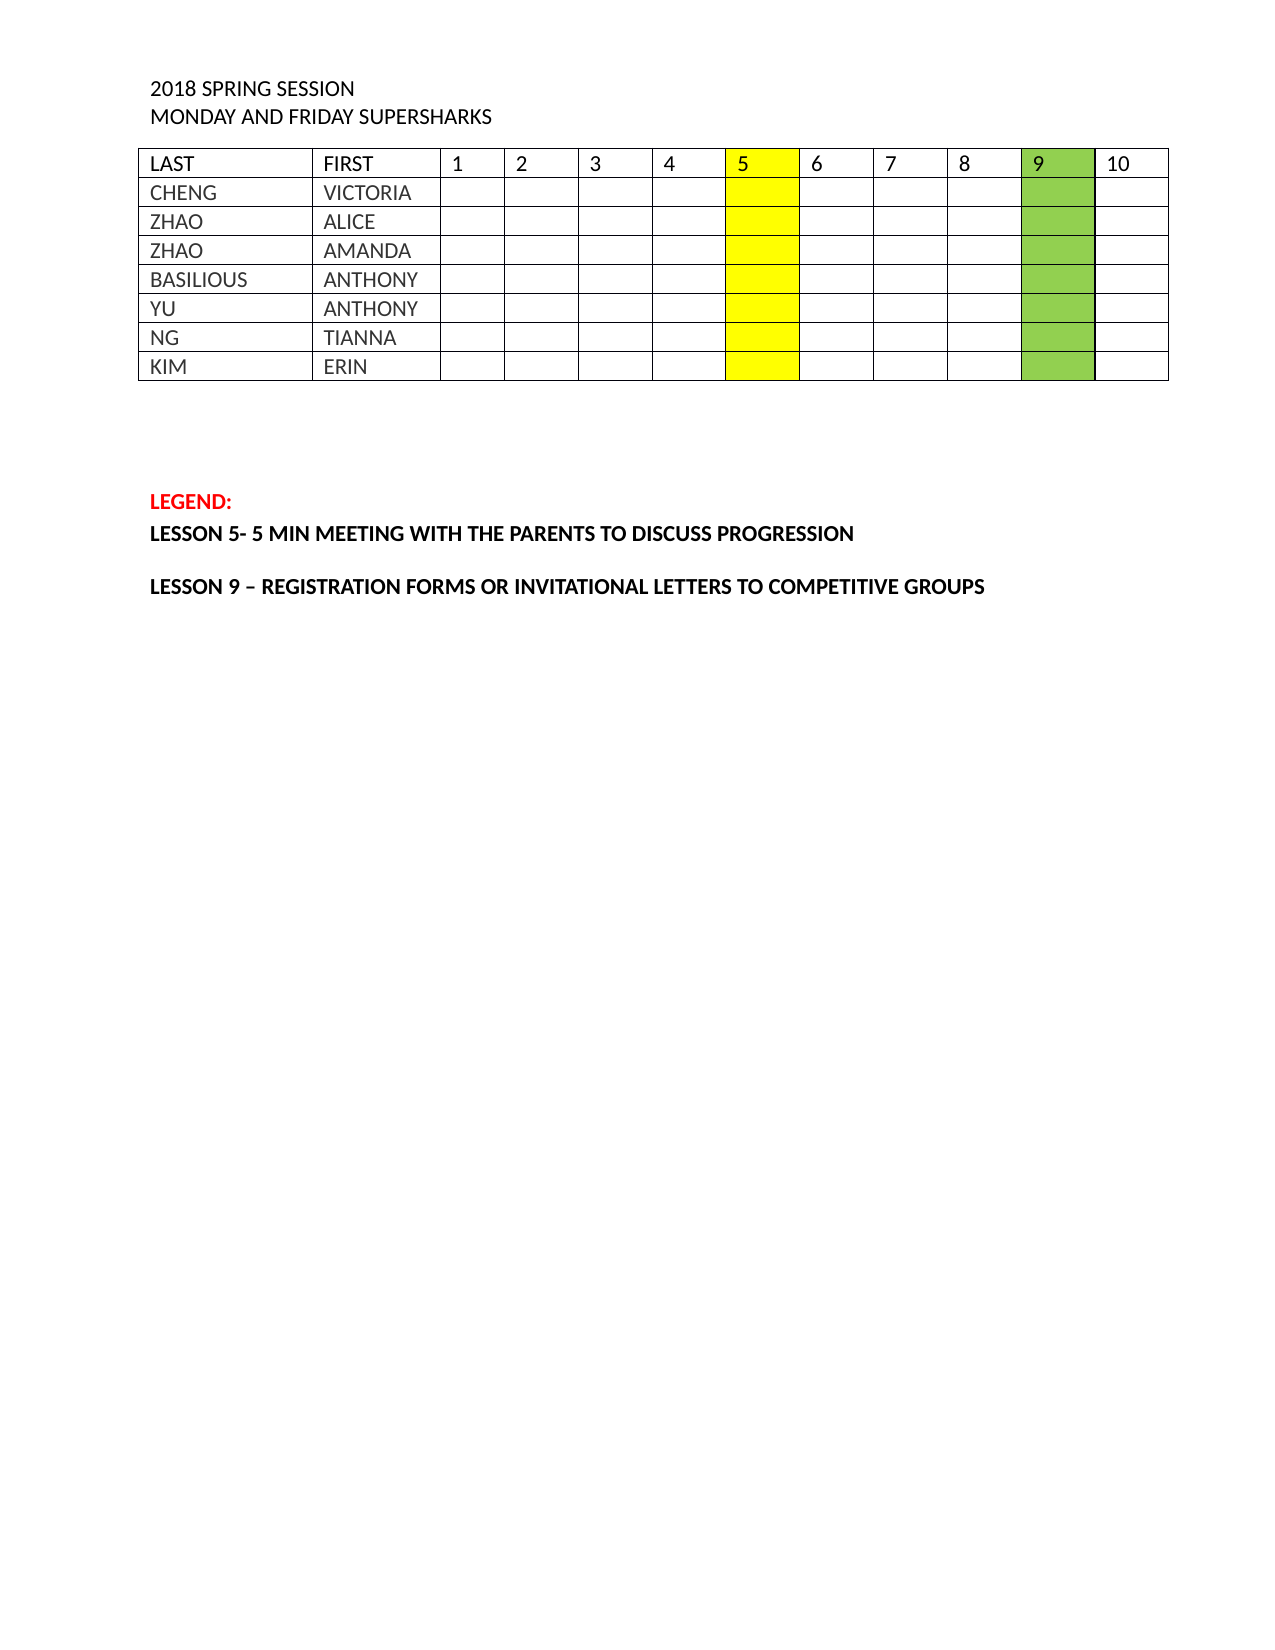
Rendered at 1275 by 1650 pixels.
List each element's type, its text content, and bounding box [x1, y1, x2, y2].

table_cell [653, 265, 725, 293]
table_cell [505, 352, 578, 380]
table_cell VICTORIA [313, 178, 440, 206]
table_cell [653, 207, 725, 235]
table_cell [726, 265, 799, 293]
table_cell [579, 207, 652, 235]
table_cell [1022, 352, 1094, 380]
table_cell [874, 178, 947, 206]
table_cell [505, 236, 578, 264]
table_cell [948, 178, 1021, 206]
table_cell ZHAO [139, 207, 312, 235]
table_cell [874, 352, 947, 380]
table_cell ALICE [313, 207, 440, 235]
table_cell [579, 294, 652, 322]
table_cell [874, 236, 947, 264]
table_cell [800, 178, 873, 206]
table_cell [505, 207, 578, 235]
table_cell [579, 265, 652, 293]
table_cell [726, 178, 799, 206]
table_cell [800, 352, 873, 380]
table_cell [726, 352, 799, 380]
table_cell [505, 323, 578, 351]
table_cell [653, 323, 725, 351]
table_cell ZHAO [139, 236, 312, 264]
table_cell [726, 323, 799, 351]
table_cell [1096, 294, 1168, 322]
table_header 9 [1022, 149, 1094, 177]
table_header 6 [800, 149, 873, 177]
table_header 4 [653, 149, 725, 177]
table_cell TIANNA [313, 323, 440, 351]
table_cell [1022, 207, 1094, 235]
table_cell [1096, 323, 1168, 351]
table_cell [948, 294, 1021, 322]
table_cell [579, 236, 652, 264]
table_cell [441, 207, 504, 235]
table_cell KIM [139, 352, 312, 380]
table_cell [874, 207, 947, 235]
table_cell [1096, 265, 1168, 293]
table_cell [653, 352, 725, 380]
table_header 5 [726, 149, 799, 177]
table_cell [948, 236, 1021, 264]
table_cell [874, 265, 947, 293]
table_header 2 [505, 149, 578, 177]
table_cell [579, 323, 652, 351]
table_cell [1022, 236, 1094, 264]
table_cell [948, 323, 1021, 351]
table_header FIRST [313, 149, 440, 177]
table_cell [948, 207, 1021, 235]
table_cell [1022, 178, 1094, 206]
table_cell [800, 323, 873, 351]
table_cell [800, 207, 873, 235]
table_cell [441, 178, 504, 206]
table_cell [505, 178, 578, 206]
table_header 7 [874, 149, 947, 177]
table_cell [579, 178, 652, 206]
text LEGEND: LESSON 5- 5 MIN MEETING WITH THE PARENTS TO DISCUSS PROGRESSION [150, 487, 1125, 547]
table_cell ANTHONY [313, 294, 440, 322]
table_header 1 [441, 149, 504, 177]
table_cell [726, 294, 799, 322]
table_cell [441, 265, 504, 293]
table_cell [441, 352, 504, 380]
table_cell [1096, 207, 1168, 235]
table_cell CHENG [139, 178, 312, 206]
table_header LAST [139, 149, 312, 177]
table_cell [505, 294, 578, 322]
table_cell [653, 236, 725, 264]
table_cell BASILIOUS [139, 265, 312, 293]
table_cell [505, 265, 578, 293]
table_cell [579, 352, 652, 380]
table_cell [1096, 236, 1168, 264]
table_header 8 [948, 149, 1021, 177]
table_cell [800, 294, 873, 322]
table_cell [800, 236, 873, 264]
table_cell [653, 178, 725, 206]
table_cell [1022, 265, 1094, 293]
table_cell [948, 265, 1021, 293]
table_cell [441, 236, 504, 264]
table_cell [441, 323, 504, 351]
table_cell [1096, 178, 1168, 206]
table_cell [948, 352, 1021, 380]
table_cell NG [139, 323, 312, 351]
table_cell [653, 294, 725, 322]
table_cell AMANDA [313, 236, 440, 264]
text LESSON 9 – REGISTRATION FORMS OR INVITATIONAL LETTERS TO COMPETITIVE GROUPS [150, 572, 1125, 601]
table_cell [1022, 294, 1094, 322]
table_cell ANTHONY [313, 265, 440, 293]
table_cell [726, 236, 799, 264]
table_cell YU [139, 294, 312, 322]
table_header 3 [579, 149, 652, 177]
table_cell [800, 265, 873, 293]
table_cell [441, 294, 504, 322]
table_cell [1022, 323, 1094, 351]
table_cell [726, 207, 799, 235]
table_cell [874, 323, 947, 351]
table_cell [1096, 352, 1168, 380]
table_cell [874, 294, 947, 322]
table_cell ERIN [313, 352, 440, 380]
table_header 10 [1096, 149, 1168, 177]
